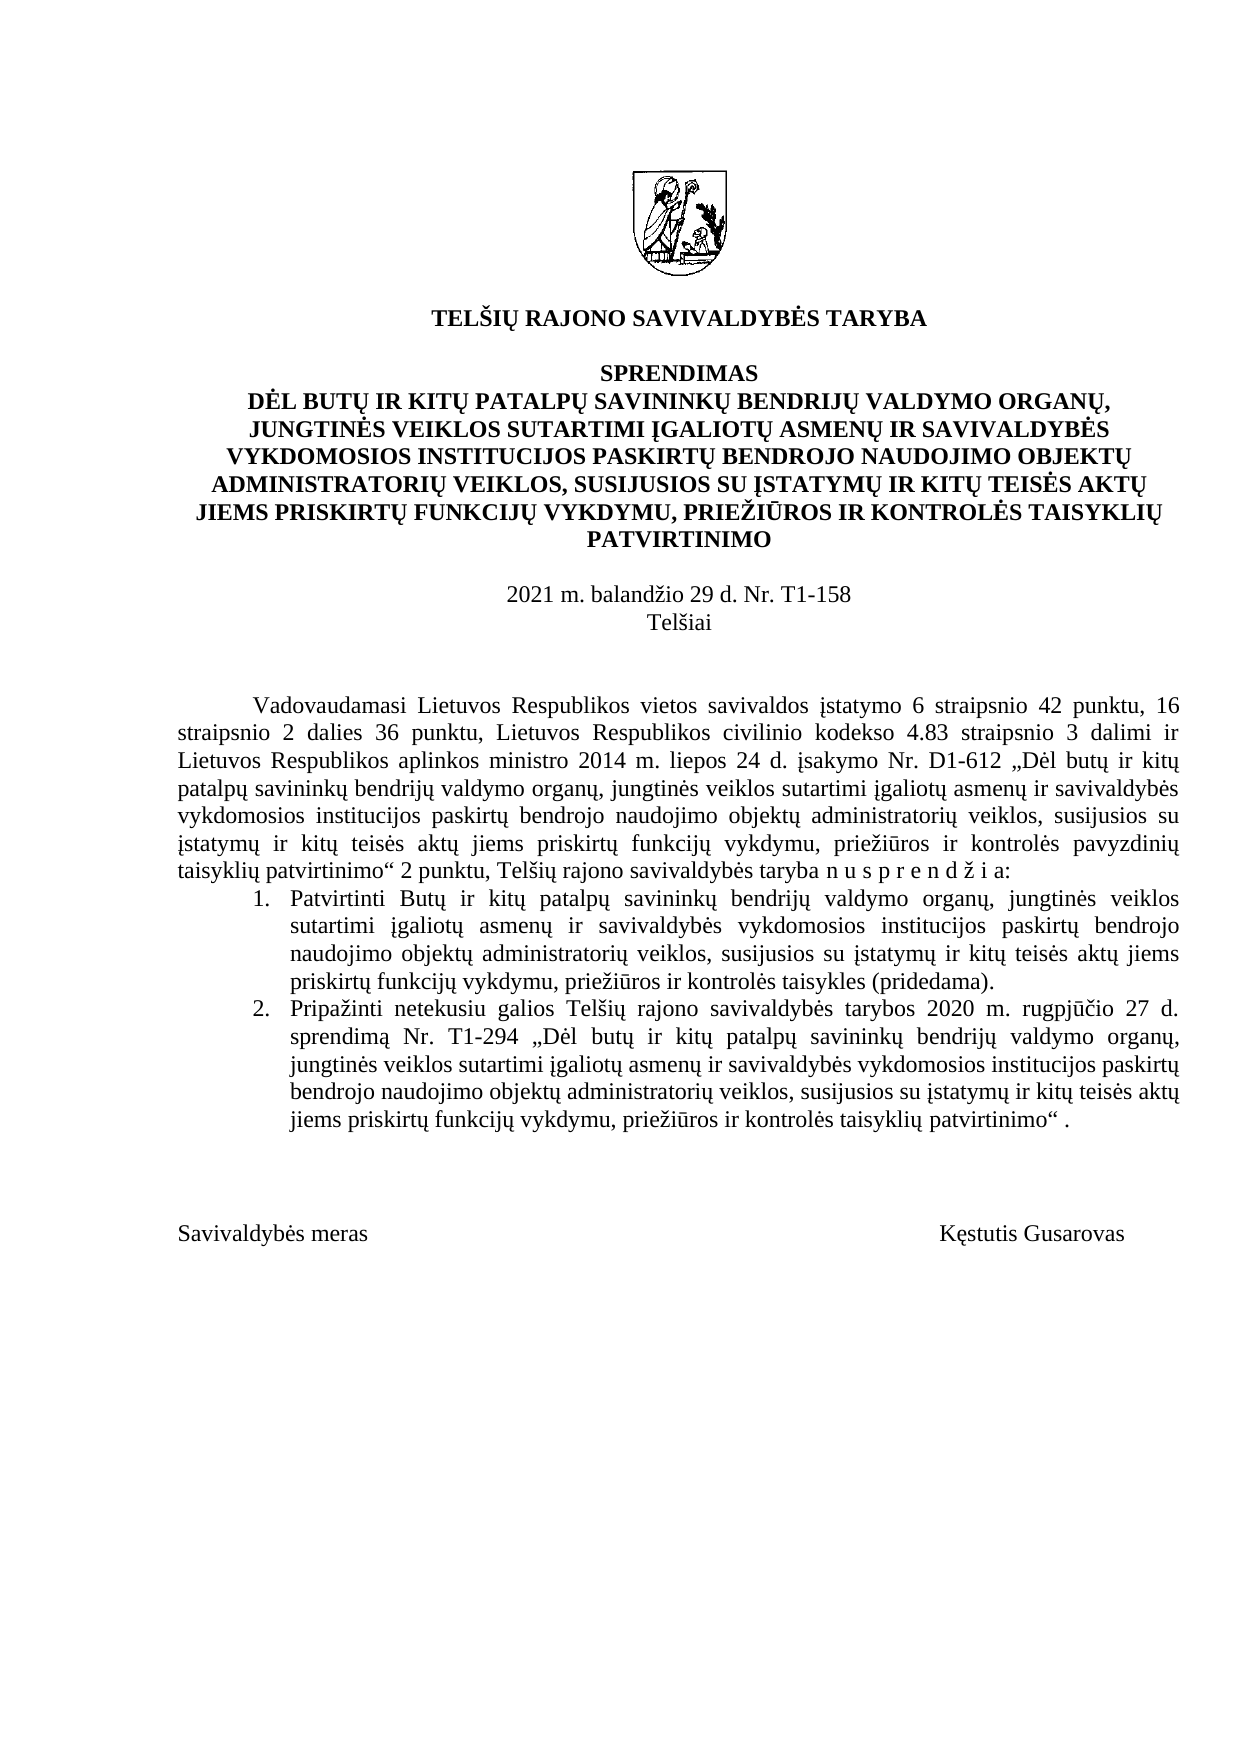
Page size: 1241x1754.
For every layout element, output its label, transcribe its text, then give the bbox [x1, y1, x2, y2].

text Vadovaudamasi Lietuvos Respublikos vietos savivaldos įstatymo 6 straipsnio 42 punktu, 16 straipsnio 2 dalies 36 punktu, Lietuvos Respublikos civilinio kodekso 4.83 straipsnio 3 dalimi ir Lietuvos Respublikos aplinkos ministro 2014 m. liepos 24 d. įsakymo Nr. D1-612 „Dėl butų ir kitų patalpų savininkų bendrijų valdymo organų, jungtinės veiklos sutartimi įgaliotų asmenų ir savivaldybės vykdomosios institucijos paskirtų bendrojo naudojimo objektų administratorių veiklos, susijusios su įstatymų ir kitų teisės aktų jiems priskirtų funkcijų vykdymu, priežiūros ir kontrolės pavyzdinių taisyklių patvirtinimo“ 2 punktu, Telšių rajono savivaldybės taryba nusprendžia: [177, 691, 1181, 884]
text 2. Pripažinti netekusiu galios Telšių rajono savivaldybės tarybos 2020 m. rugpjūčio 27 d. sprendimą Nr. T1-294 „Dėl butų ir kitų patalpų savininkų bendrijų valdymo organų, jungtinės veiklos sutartimi įgaliotų asmenų ir savivaldybės vykdomosios institucijos paskirtų bendrojo naudojimo objektų administratorių veiklos, susijusios su įstatymų ir kitų teisės aktų jiems priskirtų funkcijų vykdymu, priežiūros ir kontrolės taisyklių patvirtinimo“ . [252, 994, 1181, 1132]
subtitle SPRENDIMAS [177, 359, 1181, 387]
text 1. Patvirtinti Butų ir kitų patalpų savininkų bendrijų valdymo organų, jungtinės veiklos sutartimi įgaliotų asmenų ir savivaldybės vykdomosios institucijos paskirtų bendrojo naudojimo objektų administratorių veiklos, susijusios su įstatymų ir kitų teisės aktų jiems priskirtų funkcijų vykdymu, priežiūros ir kontrolės taisykles (pridedama). [252, 884, 1181, 994]
text TELŠIŲ RAJONO SAVIVALDYBĖS TARYBA [177, 304, 1181, 332]
text Savivaldybės meras Kęstutis Gusarovas [177, 1219, 1181, 1246]
text DĖL BUTŲ IR KITŲ PATALPŲ SAVININKŲ BENDRIJŲ VALDYMO ORGANŲ, JUNGTINĖS VEIKLOS SUTARTIMI ĮGALIOTŲ ASMENŲ IR SAVIVALDYBĖS VYKDOMOSIOS INSTITUCIJOS PASKIRTŲ BENDROJO NAUDOJIMO OBJEKTŲ ADMINISTRATORIŲ VEIKLOS, SUSIJUSIOS SU ĮSTATYMŲ IR KITŲ TEISĖS AKTŲ JIEMS PRISKIRTŲ FUNKCIJŲ VYKDYMU, PRIEŽIŪROS IR KONTROLĖS TAISYKLIŲ PATVIRTINIMO [177, 387, 1181, 553]
text 2021 m. balandžio 29 d. Nr. T1-158 [177, 580, 1181, 608]
text Telšiai [177, 608, 1181, 636]
